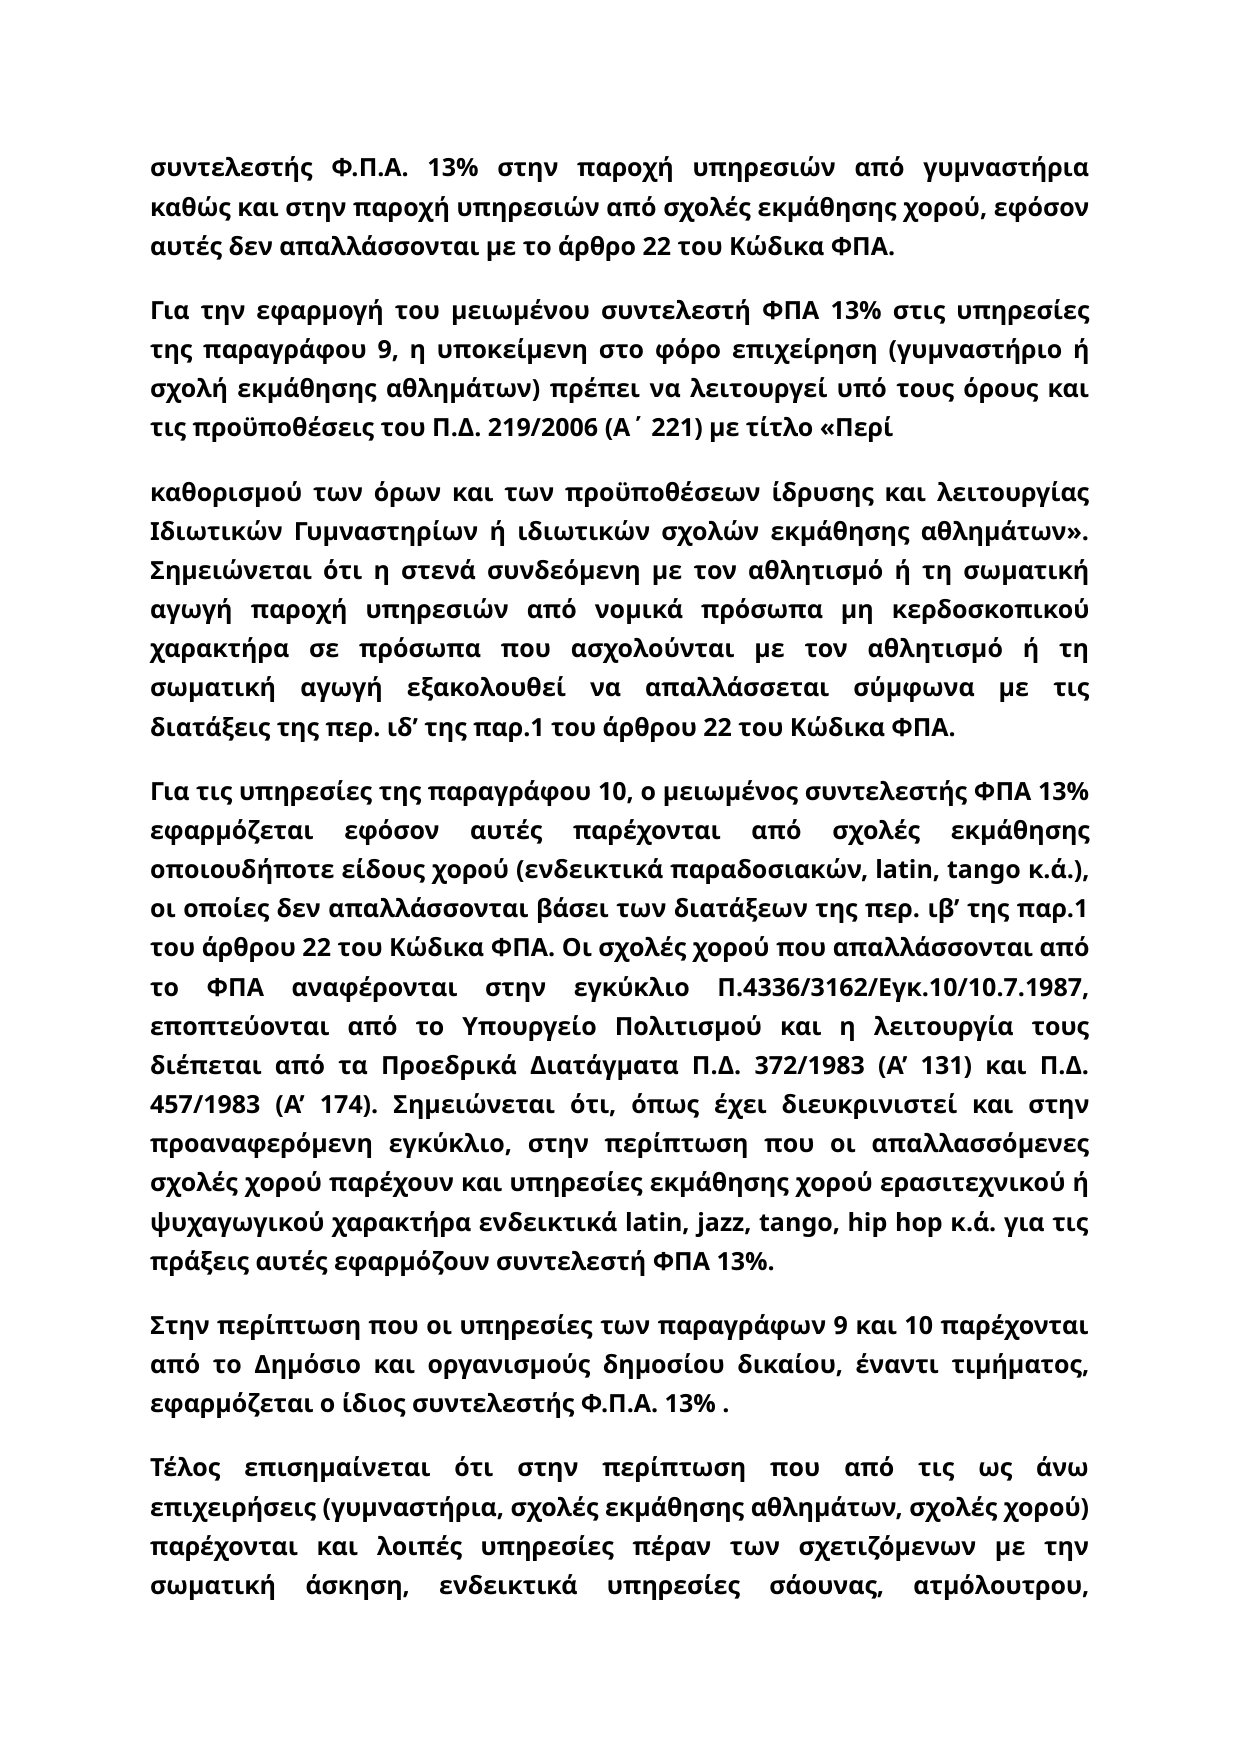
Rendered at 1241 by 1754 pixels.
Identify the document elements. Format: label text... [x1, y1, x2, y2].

text Για την εφαρμογή του μειωμένου συντελεστή ΦΠΑ 13% στις υπηρεσίες της παραγράφου 9, η υποκείμενη στο φόρο επιχείρηση (γυμναστήριο ή σχολή εκμάθησης αθλημάτων) πρέπει να λειτουργεί υπό τους όρους και τις προϋποθέσεις του Π.Δ. 219/2006 (Α΄ 221) με τίτλο «Περί [150, 292, 1090, 444]
text Τέλος επισημαίνεται ότι στην περίπτωση που από τις ως άνω επιχειρήσεις (γυμναστήρια, σχολές εκμάθησης αθλημάτων, σχολές χορού) παρέχονται και λοιπές υπηρεσίες πέραν των σχετιζόμενων με την σωματική άσκηση, ενδεικτικά υπηρεσίες σάουνας, ατμόλουτρου, [150, 1450, 1090, 1602]
text καθορισμού των όρων και των προϋποθέσεων ίδρυσης και λειτουργίας Ιδιωτικών Γυμναστηρίων ή ιδιωτικών σχολών εκμάθησης αθλημάτων». Σημειώνεται ότι η στενά συνδεόμενη με τον αθλητισμό ή τη σωματική αγωγή παροχή υπηρεσιών από νομικά πρόσωπα μη κερδοσκοπικού χαρακτήρα σε πρόσωπα που ασχολούνται με τον αθλητισμό ή τη σωματική αγωγή εξακολουθεί να απαλλάσσεται σύμφωνα με τις διατάξεις της περ. ιδ’ της παρ.1 του άρθρου 22 του Κώδικα ΦΠΑ. [150, 474, 1090, 743]
text Στην περίπτωση που οι υπηρεσίες των παραγράφων 9 και 10 παρέχονται από το Δημόσιο και οργανισμούς δημοσίου δικαίου, έναντι τιμήματος, εφαρμόζεται ο ίδιος συντελεστής Φ.Π.Α. 13% . [150, 1307, 1090, 1420]
text Για τις υπηρεσίες της παραγράφου 10, ο μειωμένος συντελεστής ΦΠΑ 13% εφαρμόζεται εφόσον αυτές παρέχονται από σχολές εκμάθησης οποιουδήποτε είδους χορού (ενδεικτικά παραδοσιακών, latin, tango κ.ά.), οι οποίες δεν απαλλάσσονται βάσει των διατάξεων της περ. ιβ’ της παρ.1 του άρθρου 22 του Κώδικα ΦΠΑ. Οι σχολές χορού που απαλλάσσονται από το ΦΠΑ αναφέρονται στην εγκύκλιο Π.4336/3162/Εγκ.10/10.7.1987, εποπτεύονται από το Υπουργείο Πολιτισμού και η λειτουργία τους διέπεται από τα Προεδρικά Διατάγματα Π.Δ. 372/1983 (Α’ 131) και Π.Δ. 457/1983 (Α’ 174). Σημειώνεται ότι, όπως έχει διευκρινιστεί και στην προαναφερόμενη εγκύκλιο, στην περίπτωση που οι απαλλασσόμενες σχολές χορού παρέχουν και υπηρεσίες εκμάθησης χορού ερασιτεχνικού ή ψυχαγωγικού χαρακτήρα ενδεικτικά latin, jazz, tango, hip hop κ.ά. για τις πράξεις αυτές εφαρμόζουν συντελεστή ΦΠΑ 13%. [150, 773, 1090, 1277]
text συντελεστής Φ.Π.Α. 13% στην παροχή υπηρεσιών από γυμναστήρια καθώς και στην παροχή υπηρεσιών από σχολές εκμάθησης χορού, εφόσον αυτές δεν απαλλάσσονται με το άρθρο 22 του Κώδικα ΦΠΑ. [150, 150, 1090, 262]
